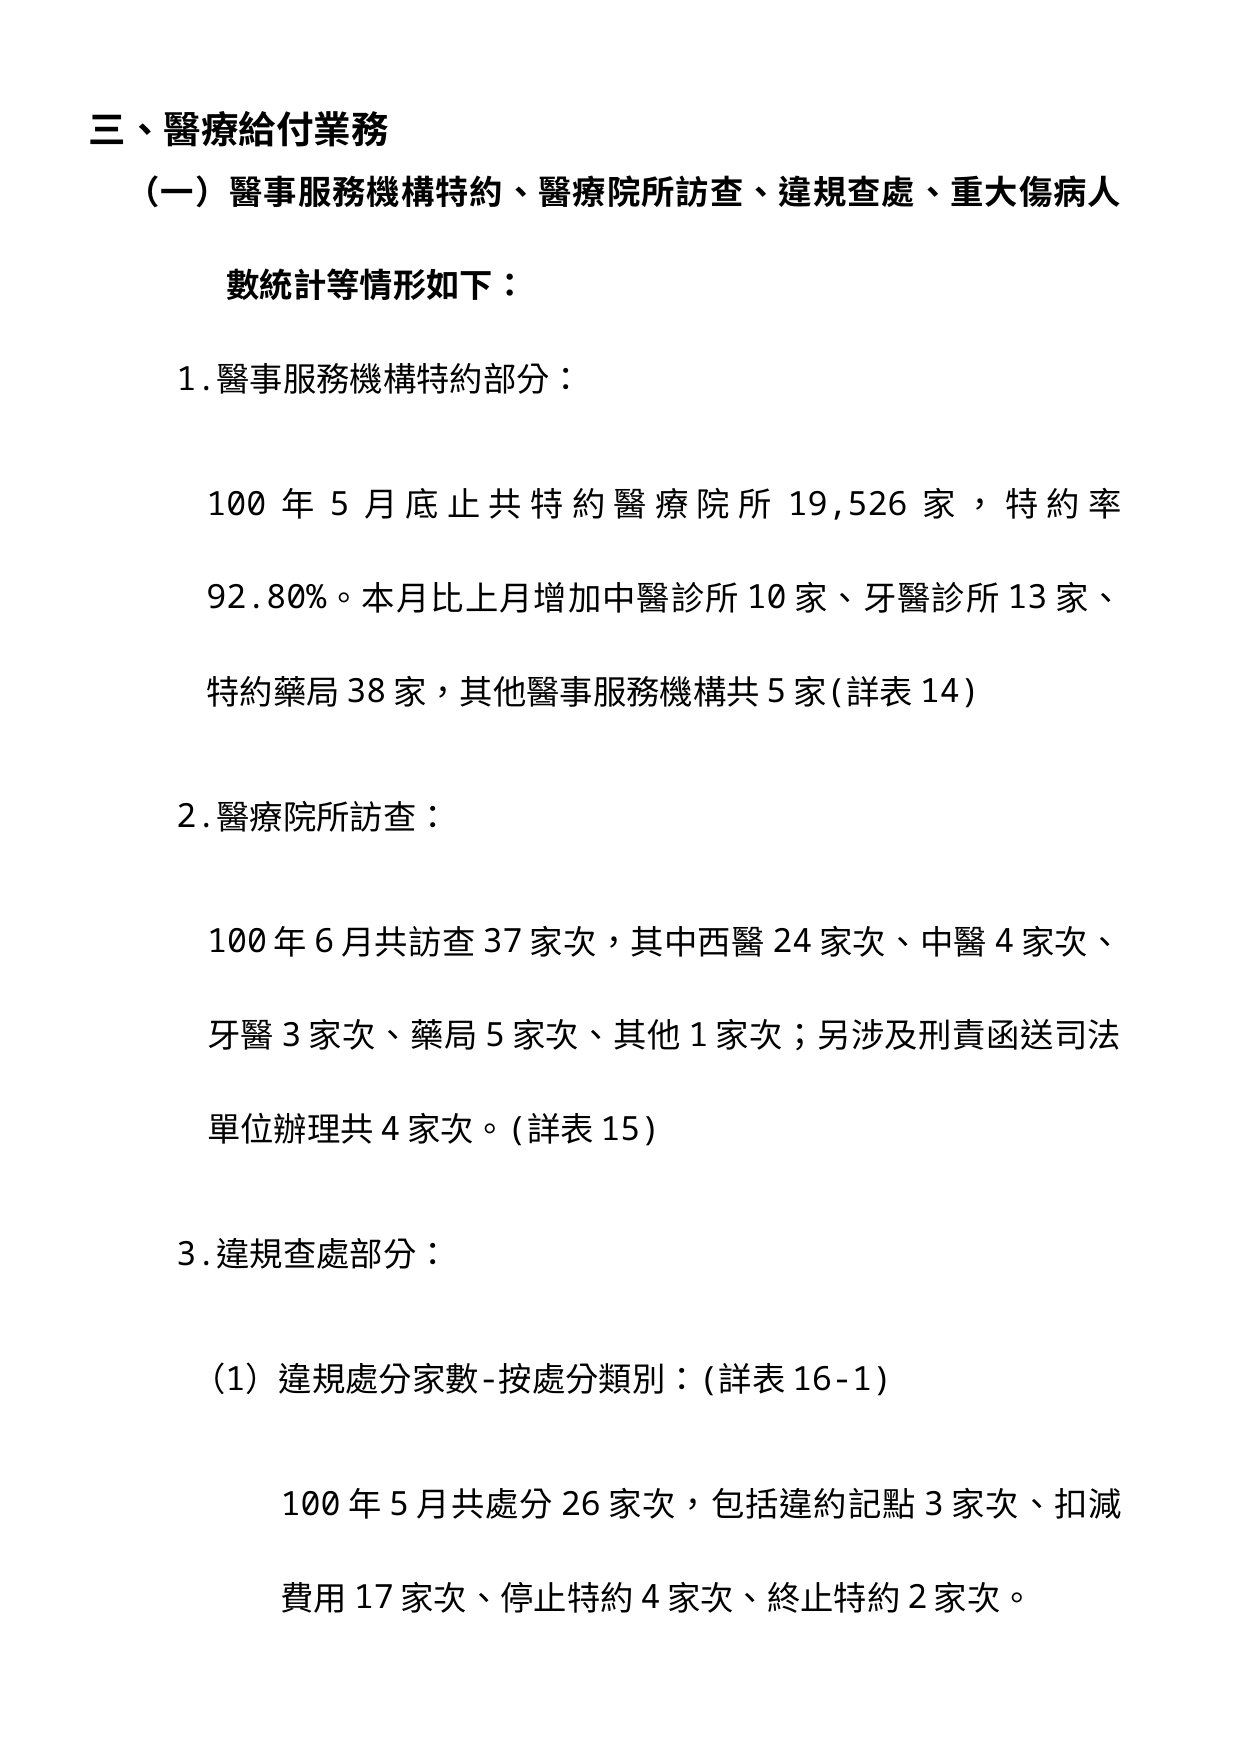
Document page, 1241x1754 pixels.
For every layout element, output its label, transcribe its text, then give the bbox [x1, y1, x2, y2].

text 100年5月共處分26家次，包括違約記點3家次、扣減費用17家次、停止特約4家次、終止特約2家次。 [280, 1460, 1122, 1617]
text 100年5月底止共特約醫療院所19,526家，特約率92.80%。本月比上月增加中醫診所10家、牙醫診所13家、特約藥局38家，其他醫事服務機構共5家(詳表14) [206, 460, 1122, 710]
text 3.違規查處部分： [176, 1210, 1122, 1273]
text 2.醫療院所訪查： [176, 773, 1122, 835]
text 1.醫事服務機構特約部分： [176, 335, 1122, 398]
text （1）違規處分家數-按處分類別：(詳表16-1) [192, 1335, 1122, 1398]
text 100年6月共訪查37家次，其中西醫24家次、中醫4家次、牙醫3家次、藥局5家次、其他1家次；另涉及刑責函送司法單位辦理共4家次。(詳表15) [207, 898, 1122, 1148]
text （一）醫事服務機構特約、醫療院所訪查、違規查處、重大傷病人數統計等情形如下： [126, 148, 1122, 304]
text 三、醫療給付業務 [89, 85, 1152, 148]
